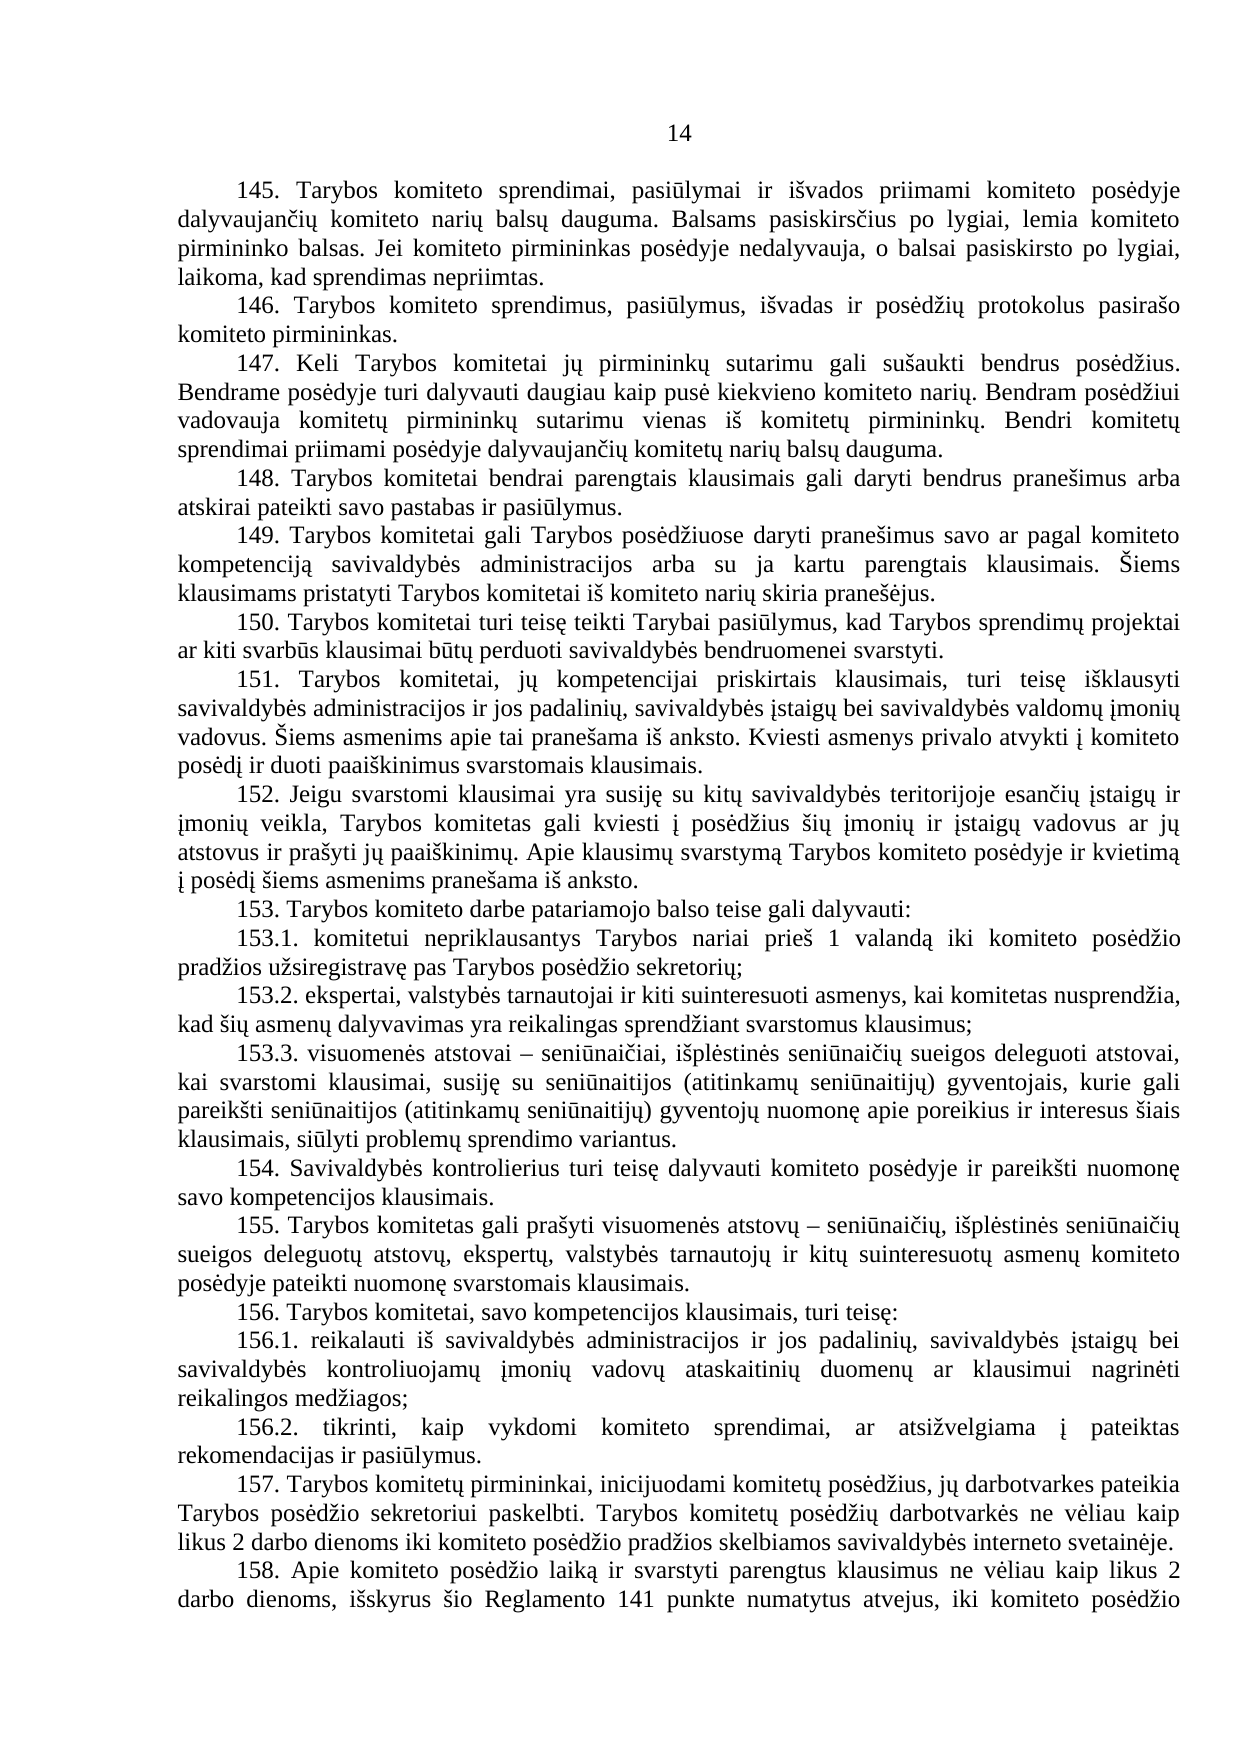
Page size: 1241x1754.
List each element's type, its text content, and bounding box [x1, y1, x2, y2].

text 153.1. komitetui nepriklausantys Tarybos nariai prieš 1 valandą iki komiteto posėdžio pradžios užsiregistravę pas Tarybos posėdžio sekretorių; [177, 923, 1181, 981]
text 146. Tarybos komiteto sprendimus, pasiūlymus, išvadas ir posėdžių protokolus pasirašo komiteto pirmininkas. [177, 291, 1181, 348]
text 150. Tarybos komitetai turi teisę teikti Tarybai pasiūlymus, kad Tarybos sprendimų projektai ar kiti svarbūs klausimai būtų perduoti savivaldybės bendruomenei svarstyti. [177, 607, 1181, 664]
text 147. Keli Tarybos komitetai jų pirmininkų sutarimu gali sušaukti bendrus posėdžius. Bendrame posėdyje turi dalyvauti daugiau kaip pusė kiekvieno komiteto narių. Bendram posėdžiui vadovauja komitetų pirmininkų sutarimu vienas iš komitetų pirmininkų. Bendri komitetų sprendimai priimami posėdyje dalyvaujančių komitetų narių balsų dauguma. [177, 348, 1181, 463]
text 156. Tarybos komitetai, savo kompetencijos klausimais, turi teisę: [177, 1297, 1181, 1326]
text 148. Tarybos komitetai bendrai parengtais klausimais gali daryti bendrus pranešimus arba atskirai pateikti savo pastabas ir pasiūlymus. [177, 463, 1181, 521]
text 151. Tarybos komitetai, jų kompetencijai priskirtais klausimais, turi teisę išklausyti savivaldybės administracijos ir jos padalinių, savivaldybės įstaigų bei savivaldybės valdomų įmonių vadovus. Šiems asmenims apie tai pranešama iš anksto. Kviesti asmenys privalo atvykti į komiteto posėdį ir duoti paaiškinimus svarstomais klausimais. [177, 664, 1181, 779]
text 157. Tarybos komitetų pirmininkai, inicijuodami komitetų posėdžius, jų darbotvarkes pateikia Tarybos posėdžio sekretoriui paskelbti. Tarybos komitetų posėdžių darbotvarkės ne vėliau kaip likus 2 darbo dienoms iki komiteto posėdžio pradžios skelbiamos savivaldybės interneto svetainėje. [177, 1469, 1181, 1556]
text 153.2. ekspertai, valstybės tarnautojai ir kiti suinteresuoti asmenys, kai komitetas nusprendžia, kad šių asmenų dalyvavimas yra reikalingas sprendžiant svarstomus klausimus; [177, 981, 1181, 1038]
text 145. Tarybos komiteto sprendimai, pasiūlymai ir išvados priimami komiteto posėdyje dalyvaujančių komiteto narių balsų dauguma. Balsams pasiskirsčius po lygiai, lemia komiteto pirmininko balsas. Jei komiteto pirmininkas posėdyje nedalyvauja, o balsai pasiskirsto po lygiai, laikoma, kad sprendimas nepriimtas. [177, 176, 1181, 291]
text 156.2. tikrinti, kaip vykdomi komiteto sprendimai, ar atsižvelgiama į pateiktas rekomendacijas ir pasiūlymus. [177, 1412, 1181, 1469]
text 149. Tarybos komitetai gali Tarybos posėdžiuose daryti pranešimus savo ar pagal komiteto kompetenciją savivaldybės administracijos arba su ja kartu parengtais klausimais. Šiems klausimams pristatyti Tarybos komitetai iš komiteto narių skiria pranešėjus. [177, 521, 1181, 607]
text 156.1. reikalauti iš savivaldybės administracijos ir jos padalinių, savivaldybės įstaigų bei savivaldybės kontroliuojamų įmonių vadovų ataskaitinių duomenų ar klausimui nagrinėti reikalingos medžiagos; [177, 1326, 1181, 1412]
text 152. Jeigu svarstomi klausimai yra susiję su kitų savivaldybės teritorijoje esančių įstaigų ir įmonių veikla, Tarybos komitetas gali kviesti į posėdžius šių įmonių ir įstaigų vadovus ar jų atstovus ir prašyti jų paaiškinimų. Apie klausimų svarstymą Tarybos komiteto posėdyje ir kvietimą į posėdį šiems asmenims pranešama iš anksto. [177, 779, 1181, 894]
text 153. Tarybos komiteto darbe patariamojo balso teise gali dalyvauti: [177, 894, 1181, 923]
text 154. Savivaldybės kontrolierius turi teisę dalyvauti komiteto posėdyje ir pareikšti nuomonę savo kompetencijos klausimais. [177, 1153, 1181, 1211]
text 153.3. visuomenės atstovai – seniūnaičiai, išplėstinės seniūnaičių sueigos deleguoti atstovai, kai svarstomi klausimai, susiję su seniūnaitijos (atitinkamų seniūnaitijų) gyventojais, kurie gali pareikšti seniūnaitijos (atitinkamų seniūnaitijų) gyventojų nuomonę apie poreikius ir interesus šiais klausimais, siūlyti problemų sprendimo variantus. [177, 1038, 1181, 1153]
text 155. Tarybos komitetas gali prašyti visuomenės atstovų – seniūnaičių, išplėstinės seniūnaičių sueigos deleguotų atstovų, ekspertų, valstybės tarnautojų ir kitų suinteresuotų asmenų komiteto posėdyje pateikti nuomonę svarstomais klausimais. [177, 1211, 1181, 1297]
text 158. Apie komiteto posėdžio laiką ir svarstyti parengtus klausimus ne vėliau kaip likus 2 darbo dienoms, išskyrus šio Reglamento 141 punkte numatytus atvejus, iki komiteto posėdžio [177, 1556, 1181, 1613]
